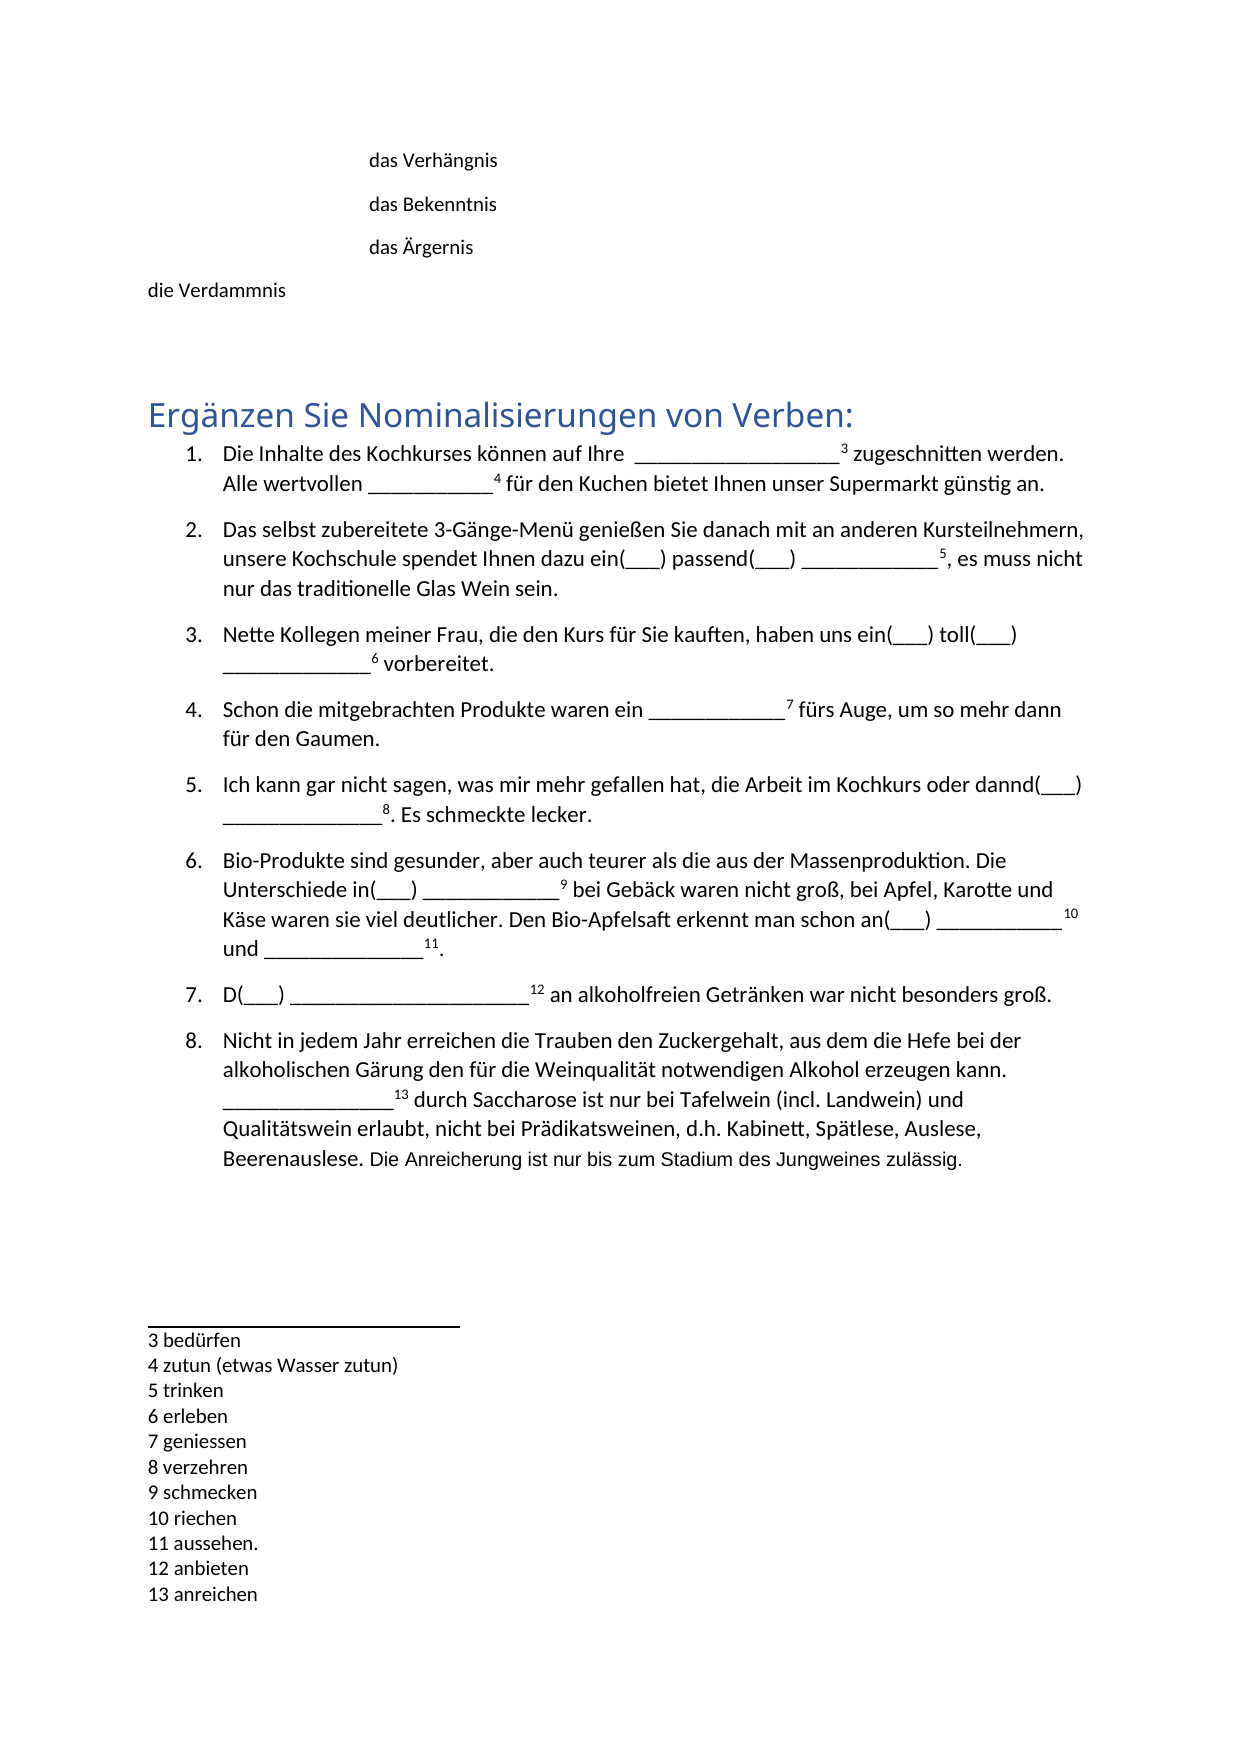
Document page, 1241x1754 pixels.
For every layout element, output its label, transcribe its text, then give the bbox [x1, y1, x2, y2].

list Schon die mitgebrachten Produkte waren ein ____________ fürs Auge, um so mehr dann für den Gaumen. [185, 695, 1093, 753]
list Das selbst zubereitete 3-Gänge-Menü genießen Sie danach mit an anderen Kursteilnehmern, unsere Kochschule spendet Ihnen dazu ein(___) passend(___) ____________, es muss nicht nur das traditionelle Glas Wein sein. [185, 515, 1093, 602]
list trinken [148, 1378, 1093, 1403]
list Nicht in jedem Jahr erreichen die Trauben den Zuckergehalt, aus dem die Hefe bei der alkoholischen Gärung den für die Weinqualität notwendigen Alkohol erzeugen kann. _______________ durch Saccharose ist nur bei Tafelwein (incl. Landwein) und Qualitätswein erlaubt, nicht bei Prädikatsweinen, d.h. Kabinett, Spätlese, Auslese, Beerenauslese. Die Anreicherung ist nur bis zum Stadium des Jungweines zulässig. [185, 1026, 1093, 1172]
list D(___) _____________________ an alkoholfreien Getränken war nicht besonders groß. [185, 980, 1093, 1008]
subtitle Ergänzen Sie Nominalisierungen von Verben: [148, 392, 1093, 437]
list Ich kann gar nicht sagen, was mir mehr gefallen hat, die Arbeit im Kochkurs oder dannd(___) ______________. Es schmeckte lecker. [185, 771, 1093, 828]
text das Bekenntnis [148, 191, 1093, 216]
text das Ärgernis [148, 234, 1093, 260]
list bedürfen [148, 1327, 1093, 1352]
text die Verdammnis [148, 278, 1093, 303]
list geniessen [148, 1428, 1093, 1454]
list erleben [148, 1403, 1093, 1428]
list Nette Kollegen meiner Frau, die den Kurs für Sie kauften, haben uns ein(___) toll(___) _____________ vorbereitet. [185, 620, 1093, 677]
list schmecken [148, 1479, 1093, 1505]
list anbieten [148, 1556, 1093, 1581]
list zutun (etwas Wasser zutun) [148, 1352, 1093, 1378]
list Bio-Produkte sind gesunder, aber auch teurer als die aus der Massenproduktion. Die Unterschiede in(___) ____________ bei Gebäck waren nicht groß, bei Apfel, Karotte und Käse waren sie viel deutlicher. Den Bio-Apfelsaft erkennt man schon an(___) ___________ und ______________. [185, 846, 1093, 962]
list verzehren [148, 1454, 1093, 1479]
list anreichen [148, 1581, 1093, 1606]
text das Verhängnis [148, 148, 1093, 173]
list Die Inhalte des Kochkurses können auf Ihre __________________ zugeschnitten werden. Alle wertvollen ___________ für den Kuchen bietet Ihnen unser Supermarkt günstig an. [185, 439, 1093, 497]
list riechen [148, 1505, 1093, 1530]
list aussehen. [148, 1530, 1093, 1556]
